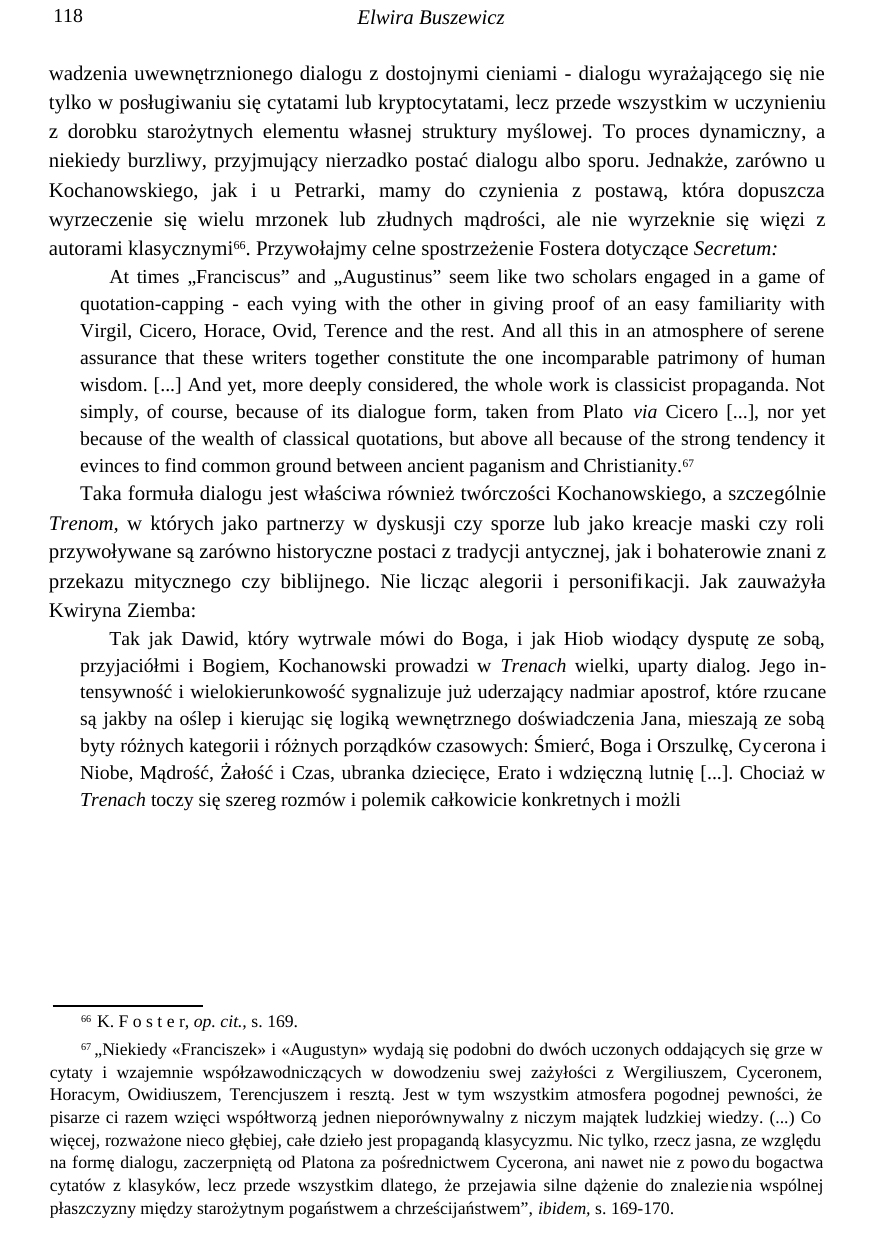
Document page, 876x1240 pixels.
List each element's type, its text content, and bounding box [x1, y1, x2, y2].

text Tak jak Dawid, który wytrwale mówi do Boga, i jak Hiob wiodący dysputę ze sobą, przyjaciółmi i Bogiem, Kochanowski prowadzi w Trenach wielki, uparty dialog. Jego in­tensywność i wielokierunkowość sygnalizuje już uderzający nadmiar apostrof, które rzu­cane są jakby na oślep i kierując się logiką wewnętrznego doświadczenia Jana, mieszają ze sobą byty różnych kategorii i różnych porządków czasowych: Śmierć, Boga i Orszulkę, Cy­cerona i Niobe, Mądrość, Żałość i Czas, ubranka dziecięce, Erato i wdzięczną lutnię [...]. Chociaż w Trenach toczy się szereg rozmów i polemik całkowicie konkretnych i możli­ [80, 627, 826, 811]
text At times „Franciscus” and „Augustinus” seem like two scholars engaged in a game of quotation-capping - each vying with the other in giving proof of an easy familiarity with Virgil, Cicero, Horace, Ovid, Terence and the rest. And all this in an atmosphere of serene assurance that these writers together constitute the one incomparable patrimony of human wisdom. [...] And yet, more deeply considered, the whole work is classicist propaganda. Not simply, of course, because of its dialogue form, taken from Plato via Cicero [...], nor yet because of the wealth of classical quotations, but above all because of the strong tendency it evinces to find common ground between ancient paganism and Christianity.67 [80, 265, 826, 477]
text 118 [53, 4, 86, 27]
text wadzenia uwewnętrznionego dialogu z dostojnymi cieniami - dialogu wyrażającego się nie tylko w posługiwaniu się cytatami lub kryptocytatami, lecz przede wszyst­kim w uczynieniu z dorobku starożytnych elementu własnej struktury myślowej. To proces dynamiczny, a niekiedy burzliwy, przyjmujący nierzadko postać dialogu albo sporu. Jednakże, zarówno u Kochanowskiego, jak i u Petrarki, mamy do czynienia z postawą, która dopuszcza wyrzeczenie się wielu mrzonek lub złudnych mądrości, ale nie wyrzeknie się więzi z autorami klasycznymi66. Przywołajmy celne spostrzeże­nie Fostera dotyczące Secretum: [49, 61, 826, 260]
text Elwira Buszewicz [357, 5, 519, 29]
text Taka formuła dialogu jest właściwa również twórczości Kochanowskiego, a szcze­gólnie Trenom, w których jako partnerzy w dyskusji czy sporze lub jako kreacje maski czy roli przywoływane są zarówno historyczne postaci z tradycji antycznej, jak i bo­haterowie znani z przekazu mitycznego czy biblijnego. Nie licząc alegorii i personifi­kacji. Jak zauważyła Kwiryna Ziemba: [49, 481, 826, 622]
text 67 „Niekiedy «Franciszek» i «Augustyn» wydają się podobni do dwóch uczonych oddających się grze w cytaty i wzajemnie współzawodniczących w dowodzeniu swej zażyłości z Wergiliuszem, Cyceronem, Horacym, Owidiuszem, Terencjuszem i resztą. Jest w tym wszystkim atmosfera pogodnej pewności, że pisarze ci razem wzięci współtworzą jednen nieporównywalny z niczym majątek ludzkiej wiedzy. (...) Co więcej, rozważone nieco głębiej, całe dzieło jest propagandą klasycyzmu. Nic tylko, rzecz jasna, ze względu na formę dialogu, zaczerpniętą od Platona za pośrednictwem Cycerona, ani nawet nie z powo­du bogactwa cytatów z klasyków, lecz przede wszystkim dlatego, że przejawia silne dążenie do znalezie­nia wspólnej płaszczyzny między starożytnym pogaństwem a chrześcijaństwem”, ibidem, s. 169-170. [49, 1039, 823, 1218]
text 66 K. F o s t e r, op. cit., s. 169. [49, 1011, 823, 1031]
